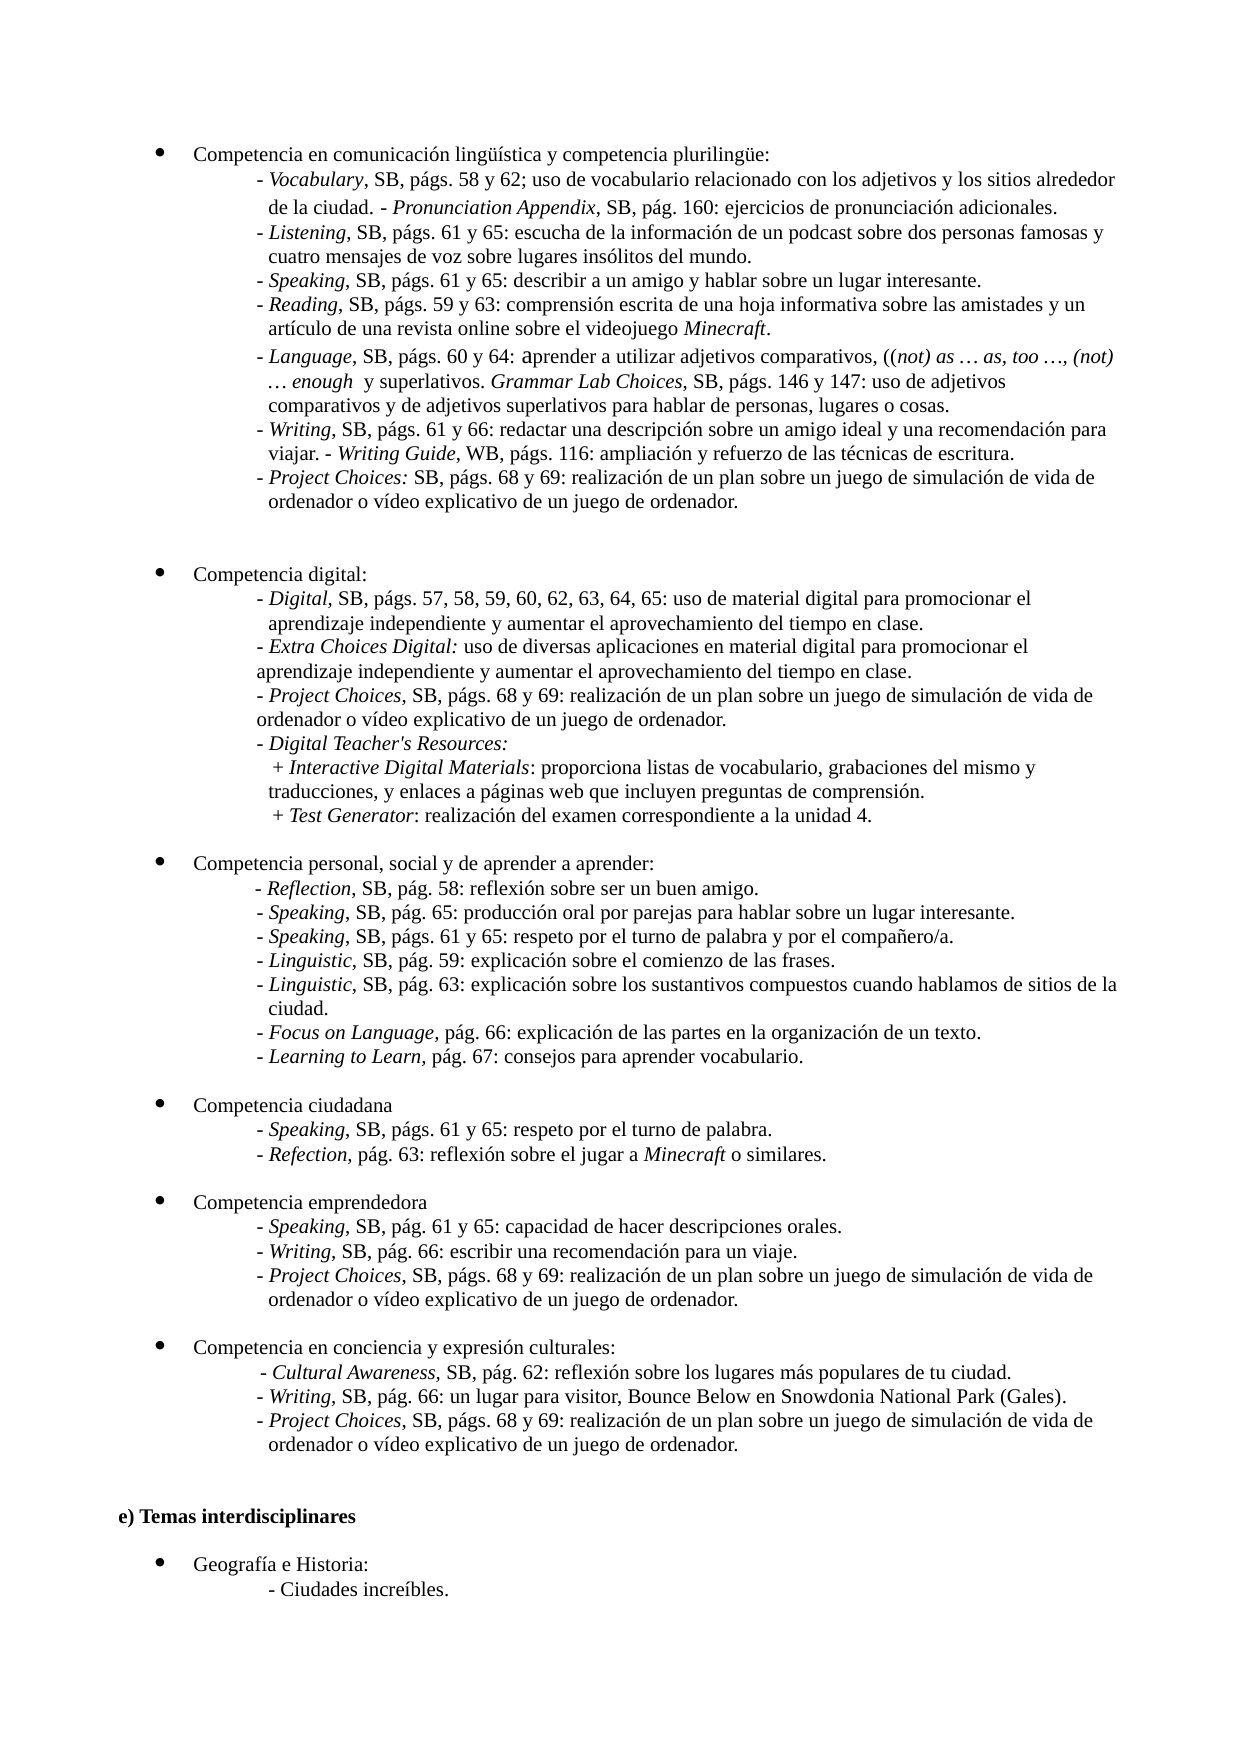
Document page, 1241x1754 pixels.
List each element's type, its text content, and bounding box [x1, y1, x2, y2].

text - Digital, SB, págs. 57, 58, 59, 60, 62, 63, 64, 65: uso de material digital para promocionar el aprendizaje independiente y aumentar el aprovechamiento del tiempo en clase. [256, 586, 1122, 634]
text - Project Choices, SB, págs. 68 y 69: realización de un plan sobre un juego de simulación de vida de ordenador o vídeo explicativo de un juego de ordenador. [256, 1408, 1122, 1456]
text - Learning to Learn, pág. 67: consejos para aprender vocabulario. [256, 1044, 1122, 1068]
text - Cultural Awareness, SB, pág. 62: reflexión sobre los lugares más populares de tu ciudad. [156, 1360, 1122, 1384]
text - Digital Teacher's Resources: [256, 731, 1122, 755]
list Competencia ciudadana [156, 1092, 1122, 1117]
text - Vocabulary, SB, págs. 58 y 62; uso de vocabulario relacionado con los adjetivos y los sitios alrededor de la ciudad. - Pronunciation Appendix, SB, pág. 160: ejercicios de pronunciación adicionales. [256, 167, 1122, 220]
text - Speaking, SB, pág. 65: producción oral por parejas para hablar sobre un lugar interesante. [256, 900, 1122, 924]
text - Speaking, SB, págs. 61 y 65: respeto por el turno de palabra y por el compañero/a. [256, 924, 1122, 948]
text e) Temas interdisciplinares [118, 1504, 1122, 1528]
text - Refection, pág. 63: reflexión sobre el jugar a Minecraft o similares. [256, 1141, 1122, 1166]
list Competencia emprendedora [156, 1189, 1122, 1214]
text - Listening, SB, págs. 61 y 65: escucha de la información de un podcast sobre dos personas famosas y cuatro mensajes de voz sobre lugares insólitos del mundo. [256, 220, 1122, 268]
text - Ciudades increíbles. [231, 1577, 1122, 1601]
list Competencia personal, social y de aprender a aprender: [156, 851, 1122, 876]
text - Project Choices: SB, págs. 68 y 69: realización de un plan sobre un juego de simulación de vida de ordenador o vídeo explicativo de un juego de ordenador. [256, 465, 1122, 513]
text - Reflection, SB, pág. 58: reflexión sobre ser un buen amigo. [156, 876, 1122, 900]
list Competencia en comunicación lingüística y competencia plurilingüe: [156, 142, 1122, 167]
text - Language, SB, págs. 60 y 64: aprender a utilizar adjetivos comparativos, ((not) as … as, too …, (not) … enough y superlativos. Grammar Lab Choices, SB, págs. 146 y 147: uso de adjetivos comparativos y de adjetivos superlativos para hablar de personas, lugares o cosas. [256, 340, 1122, 417]
text + Test Generator: realización del examen correspondiente a la unidad 4. [256, 803, 1122, 827]
text - Speaking, SB, págs. 61 y 65: respeto por el turno de palabra. [256, 1117, 1122, 1141]
list Competencia digital: [156, 561, 1122, 586]
text - Reading, SB, págs. 59 y 63: comprensión escrita de una hoja informativa sobre las amistades y un artículo de una revista online sobre el videojuego Minecraft. [256, 292, 1122, 340]
text - Speaking, SB, pág. 61 y 65: capacidad de hacer descripciones orales. [256, 1214, 1122, 1238]
text - Speaking, SB, págs. 61 y 65: describir a un amigo y hablar sobre un lugar interesante. [256, 268, 1122, 292]
list Geografía e Historia: [156, 1552, 1122, 1577]
list - Extra Choices Digital: uso de diversas aplicaciones en material digital para promocionar el aprendizaje independiente y aumentar el aprovechamiento del tiempo en clase. [256, 634, 1122, 683]
subtitle - Linguistic, SB, pág. 59: explicación sobre el comienzo de las frases. [256, 948, 1122, 972]
text + Interactive Digital Materials: proporciona listas de vocabulario, grabaciones del mismo y traducciones, y enlaces a páginas web que incluyen preguntas de comprensión. [256, 755, 1122, 803]
text - Project Choices, SB, págs. 68 y 69: realización de un plan sobre un juego de simulación de vida de ordenador o vídeo explicativo de un juego de ordenador. [256, 1263, 1122, 1311]
text - Writing, SB, pág. 66: escribir una recomendación para un viaje. [256, 1238, 1122, 1263]
text - Linguistic, SB, pág. 63: explicación sobre los sustantivos compuestos cuando hablamos de sitios de la ciudad. [256, 972, 1122, 1020]
list - Project Choices, SB, págs. 68 y 69: realización de un plan sobre un juego de simulación de vida de ordenador o vídeo explicativo de un juego de ordenador. [256, 683, 1122, 731]
list Competencia en conciencia y expresión culturales: [156, 1335, 1122, 1360]
text - Focus on Language, pág. 66: explicación de las partes en la organización de un texto. [256, 1020, 1122, 1044]
text - Writing, SB, págs. 61 y 66: redactar una descripción sobre un amigo ideal y una recomendación para viajar. - Writing Guide, WB, págs. 116: ampliación y refuerzo de las técnicas de escritura. [256, 417, 1122, 465]
text - Writing, SB, pág. 66: un lugar para visitor, Bounce Below en Snowdonia National Park (Gales). [256, 1384, 1122, 1408]
